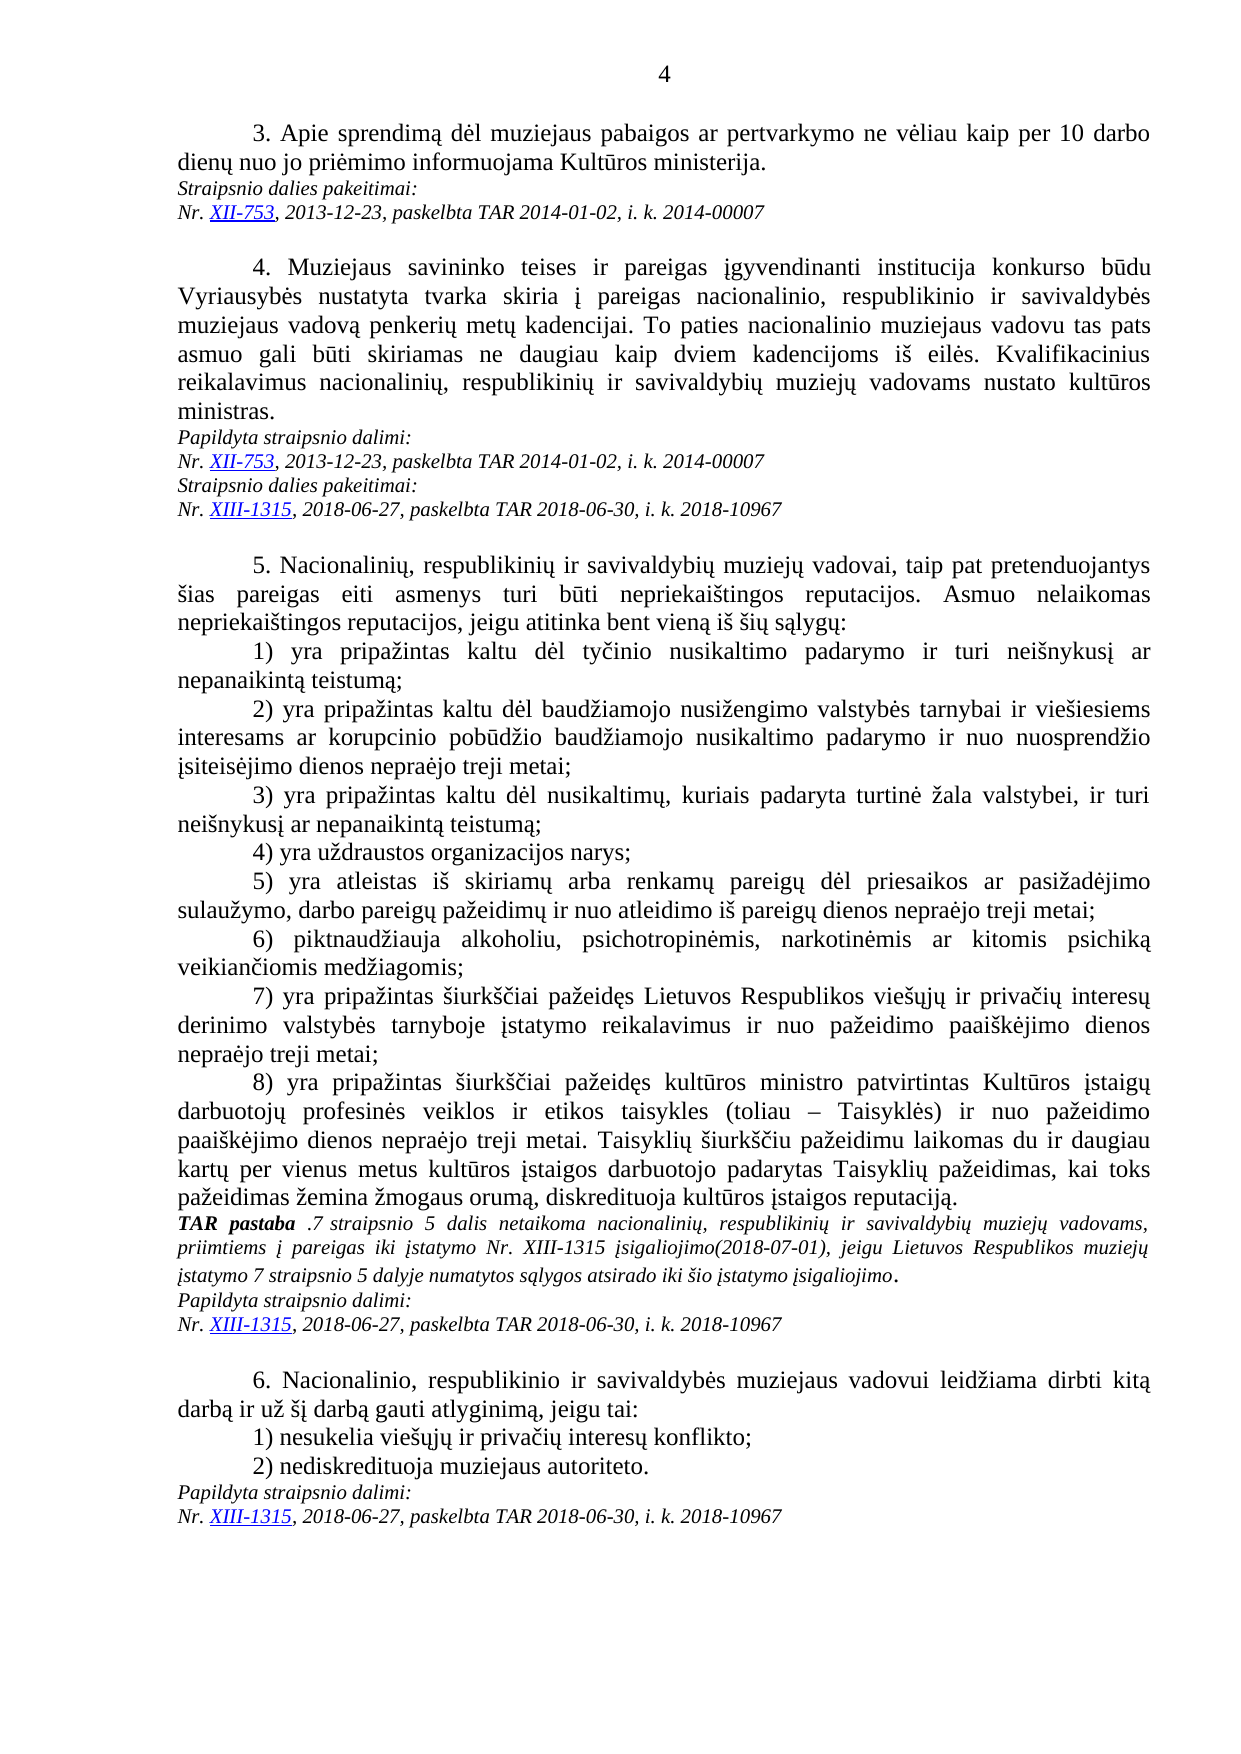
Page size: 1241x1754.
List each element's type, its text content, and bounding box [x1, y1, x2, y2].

text Nr. XIII-1315, 2018-06-27, paskelbta TAR 2018-06-30, i. k. 2018-10967 [177, 1504, 1152, 1528]
text 2) nediskredituoja muziejaus autoriteto. [177, 1451, 1152, 1480]
text Papildyta straipsnio dalimi: [177, 425, 1152, 449]
text 4. Muziejaus savininko teises ir pareigas įgyvendinanti institucija konkurso būdu Vyriausybės nustatyta tvarka skiria į pareigas nacionalinio, respublikinio ir savivaldybės muziejaus vadovą penkerių metų kadencijai. To paties nacionalinio muziejaus vadovu tas pats asmuo gali būti skiriamas ne daugiau kaip dviem kadencijoms iš eilės. Kvalifikacinius reikalavimus nacionalinių, respublikinių ir savivaldybių muziejų vadovams nustato kultūros ministras. [177, 252, 1152, 425]
text Nr. XII-753, 2013-12-23, paskelbta TAR 2014-01-02, i. k. 2014-00007 [177, 200, 1152, 224]
text 7) yra pripažintas šiurkščiai pažeidęs Lietuvos Respublikos viešųjų ir privačių interesų derinimo valstybės tarnyboje įstatymo reikalavimus ir nuo pažeidimo paaiškėjimo dienos nepraėjo treji metai; [177, 981, 1152, 1067]
text Papildyta straipsnio dalimi: [177, 1288, 1152, 1312]
text 1) nesukelia viešųjų ir privačių interesų konflikto; [177, 1422, 1152, 1451]
text TAR pastaba .7 straipsnio 5 dalis netaikoma nacionalinių, respublikinių ir savivaldybių muziejų vadovams, priimtiems į pareigas iki įstatymo Nr. XIII-1315 įsigaliojimo(2018-07-01), jeigu Lietuvos Respublikos muziejų įstatymo 7 straipsnio 5 dalyje numatytos sąlygos atsirado iki šio įstatymo įsigaliojimo. [177, 1211, 1152, 1288]
text Nr. XIII-1315, 2018-06-27, paskelbta TAR 2018-06-30, i. k. 2018-10967 [177, 1312, 1152, 1336]
text 2) yra pripažintas kaltu dėl baudžiamojo nusižengimo valstybės tarnybai ir viešiesiems interesams ar korupcinio pobūdžio baudžiamojo nusikaltimo padarymo ir nuo nuosprendžio įsiteisėjimo dienos nepraėjo treji metai; [177, 694, 1152, 780]
text Papildyta straipsnio dalimi: [177, 1480, 1152, 1504]
text Straipsnio dalies pakeitimai: [177, 473, 1152, 497]
text 3) yra pripažintas kaltu dėl nusikaltimų, kuriais padaryta turtinė žala valstybei, ir turi neišnykusį ar nepanaikintą teistumą; [177, 780, 1152, 837]
text 4) yra uždraustos organizacijos narys; [177, 837, 1152, 866]
text Straipsnio dalies pakeitimai: [177, 176, 1152, 200]
text 6. Nacionalinio, respublikinio ir savivaldybės muziejaus vadovui leidžiama dirbti kitą darbą ir už šį darbą gauti atlyginimą, jeigu tai: [177, 1365, 1152, 1422]
text 3. Apie sprendimą dėl muziejaus pabaigos ar pertvarkymo ne vėliau kaip per 10 darbo dienų nuo jo priėmimo informuojama Kultūros ministerija. [177, 118, 1152, 176]
text Nr. XIII-1315, 2018-06-27, paskelbta TAR 2018-06-30, i. k. 2018-10967 [177, 497, 1152, 521]
text Nr. XII-753, 2013-12-23, paskelbta TAR 2014-01-02, i. k. 2014-00007 [177, 449, 1152, 473]
text 5. Nacionalinių, respublikinių ir savivaldybių muziejų vadovai, taip pat pretenduojantys šias pareigas eiti asmenys turi būti nepriekaištingos reputacijos. Asmuo nelaikomas nepriekaištingos reputacijos, jeigu atitinka bent vieną iš šių sąlygų: [177, 550, 1152, 636]
text 6) piktnaudžiauja alkoholiu, psichotropinėmis, narkotinėmis ar kitomis psichiką veikiančiomis medžiagomis; [177, 924, 1152, 981]
text 1) yra pripažintas kaltu dėl tyčinio nusikaltimo padarymo ir turi neišnykusį ar nepanaikintą teistumą; [177, 636, 1152, 694]
text 8) yra pripažintas šiurkščiai pažeidęs kultūros ministro patvirtintas Kultūros įstaigų darbuotojų profesinės veiklos ir etikos taisykles (toliau – Taisyklės) ir nuo pažeidimo paaiškėjimo dienos nepraėjo treji metai. Taisyklių šiurkščiu pažeidimu laikomas du ir daugiau kartų per vienus metus kultūros įstaigos darbuotojo padarytas Taisyklių pažeidimas, kai toks pažeidimas žemina žmogaus orumą, diskredituoja kultūros įstaigos reputaciją. [177, 1067, 1152, 1211]
text 5) yra atleistas iš skiriamų arba renkamų pareigų dėl priesaikos ar pasižadėjimo sulaužymo, darbo pareigų pažeidimų ir nuo atleidimo iš pareigų dienos nepraėjo treji metai; [177, 866, 1152, 924]
